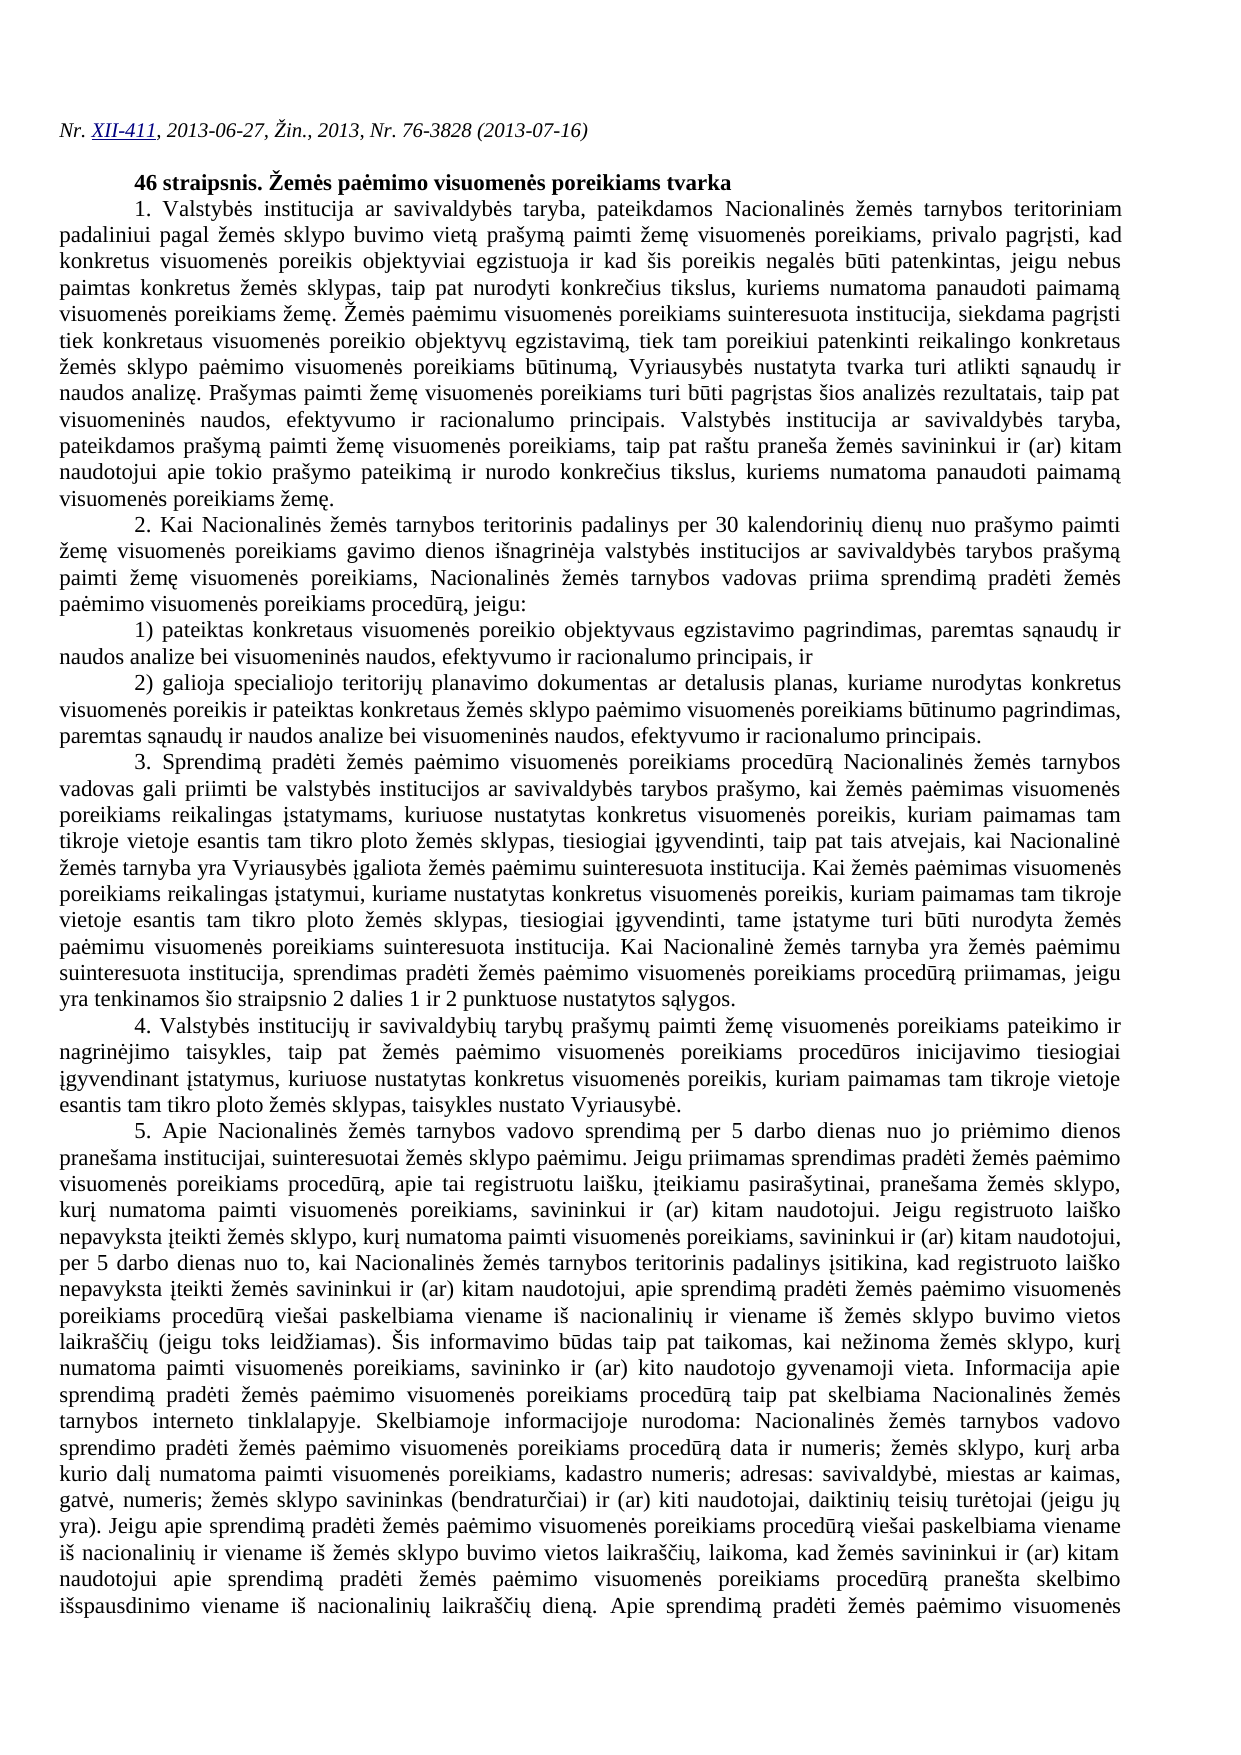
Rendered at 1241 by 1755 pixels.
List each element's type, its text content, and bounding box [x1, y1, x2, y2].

text 2) galioja specialiojo teritorijų planavimo dokumentas ar detalusis planas, kuriame nurodytas konkretus visuomenės poreikis ir pateiktas konkretaus žemės sklypo paėmimo visuomenės poreikiams būtinumo pagrindimas, paremtas sąnaudų ir naudos analize bei visuomeninės naudos, efektyvumo ir racionalumo principais. [59, 669, 1122, 748]
text 46 straipsnis. Žemės paėmimo visuomenės poreikiams tvarka [59, 168, 1122, 195]
text 2. Kai Nacionalinės žemės tarnybos teritorinis padalinys per 30 kalendorinių dienų nuo prašymo paimti žemę visuomenės poreikiams gavimo dienos išnagrinėja valstybės institucijos ar savivaldybės tarybos prašymą paimti žemę visuomenės poreikiams, Nacionalinės žemės tarnybos vadovas priima sprendimą pradėti žemės paėmimo visuomenės poreikiams procedūrą, jeigu: [59, 511, 1122, 617]
text 4. Valstybės institucijų ir savivaldybių tarybų prašymų paimti žemę visuomenės poreikiams pateikimo ir nagrinėjimo taisykles, taip pat žemės paėmimo visuomenės poreikiams procedūros inicijavimo tiesiogiai įgyvendinant įstatymus, kuriuose nustatytas konkretus visuomenės poreikis, kuriam paimamas tam tikroje vietoje esantis tam tikro ploto žemės sklypas, taisykles nustato Vyriausybė. [59, 1012, 1122, 1117]
text Nr. XII-411, 2013-06-27, Žin., 2013, Nr. 76-3828 (2013-07-16) [59, 118, 1122, 142]
text 3. Sprendimą pradėti žemės paėmimo visuomenės poreikiams procedūrą Nacionalinės žemės tarnybos vadovas gali priimti be valstybės institucijos ar savivaldybės tarybos prašymo, kai žemės paėmimas visuomenės poreikiams reikalingas įstatymams, kuriuose nustatytas konkretus visuomenės poreikis, kuriam paimamas tam tikroje vietoje esantis tam tikro ploto žemės sklypas, tiesiogiai įgyvendinti, taip pat tais atvejais, kai Nacionalinė žemės tarnyba yra Vyriausybės įgaliota žemės paėmimu suinteresuota institucija. Kai žemės paėmimas visuomenės poreikiams reikalingas įstatymui, kuriame nustatytas konkretus visuomenės poreikis, kuriam paimamas tam tikroje vietoje esantis tam tikro ploto žemės sklypas, tiesiogiai įgyvendinti, tame įstatyme turi būti nurodyta žemės paėmimu visuomenės poreikiams suinteresuota institucija. Kai Nacionalinė žemės tarnyba yra žemės paėmimu suinteresuota institucija, sprendimas pradėti žemės paėmimo visuomenės poreikiams procedūrą priimamas, jeigu yra tenkinamos šio straipsnio 2 dalies 1 ir 2 punktuose nustatytos sąlygos. [59, 748, 1122, 1012]
text 1) pateiktas konkretaus visuomenės poreikio objektyvaus egzistavimo pagrindimas, paremtas sąnaudų ir naudos analize bei visuomeninės naudos, efektyvumo ir racionalumo principais, ir [59, 617, 1122, 669]
text 5. Apie Nacionalinės žemės tarnybos vadovo sprendimą per 5 darbo dienas nuo jo priėmimo dienos pranešama institucijai, suinteresuotai žemės sklypo paėmimu. Jeigu priimamas sprendimas pradėti žemės paėmimo visuomenės poreikiams procedūrą, apie tai registruotu laišku, įteikiamu pasirašytinai, pranešama žemės sklypo, kurį numatoma paimti visuomenės poreikiams, savininkui ir (ar) kitam naudotojui. Jeigu registruoto laiško nepavyksta įteikti žemės sklypo, kurį numatoma paimti visuomenės poreikiams, savininkui ir (ar) kitam naudotojui, per 5 darbo dienas nuo to, kai Nacionalinės žemės tarnybos teritorinis padalinys įsitikina, kad registruoto laiško nepavyksta įteikti žemės savininkui ir (ar) kitam naudotojui, apie sprendimą pradėti žemės paėmimo visuomenės poreikiams procedūrą viešai paskelbiama viename iš nacionalinių ir viename iš žemės sklypo buvimo vietos laikraščių (jeigu toks leidžiamas). Šis informavimo būdas taip pat taikomas, kai nežinoma žemės sklypo, kurį numatoma paimti visuomenės poreikiams, savininko ir (ar) kito naudotojo gyvenamoji vieta. Informacija apie sprendimą pradėti žemės paėmimo visuomenės poreikiams procedūrą taip pat skelbiama Nacionalinės žemės tarnybos interneto tinklalapyje. Skelbiamoje informacijoje nurodoma: Nacionalinės žemės tarnybos vadovo sprendimo pradėti žemės paėmimo visuomenės poreikiams procedūrą data ir numeris; žemės sklypo, kurį arba kurio dalį numatoma paimti visuomenės poreikiams, kadastro numeris; adresas: savivaldybė, miestas ar kaimas, gatvė, numeris; žemės sklypo savininkas (bendraturčiai) ir (ar) kiti naudotojai, daiktinių teisių turėtojai (jeigu jų yra). Jeigu apie sprendimą pradėti žemės paėmimo visuomenės poreikiams procedūrą viešai paskelbiama viename iš nacionalinių ir viename iš žemės sklypo buvimo vietos laikraščių, laikoma, kad žemės savininkui ir (ar) kitam naudotojui apie sprendimą pradėti žemės paėmimo visuomenės poreikiams procedūrą pranešta skelbimo išspausdinimo viename iš nacionalinių laikraščių dieną. Apie sprendimą pradėti žemės paėmimo visuomenės [59, 1117, 1122, 1618]
text 1. Valstybės institucija ar savivaldybės taryba, pateikdamos Nacionalinės žemės tarnybos teritoriniam padaliniui pagal žemės sklypo buvimo vietą prašymą paimti žemę visuomenės poreikiams, privalo pagrįsti, kad konkretus visuomenės poreikis objektyviai egzistuoja ir kad šis poreikis negalės būti patenkintas, jeigu nebus paimtas konkretus žemės sklypas, taip pat nurodyti konkrečius tikslus, kuriems numatoma panaudoti paimamą visuomenės poreikiams žemę. Žemės paėmimu visuomenės poreikiams suinteresuota institucija, siekdama pagrįsti tiek konkretaus visuomenės poreikio objektyvų egzistavimą, tiek tam poreikiui patenkinti reikalingo konkretaus žemės sklypo paėmimo visuomenės poreikiams būtinumą, Vyriausybės nustatyta tvarka turi atlikti sąnaudų ir naudos analizę. Prašymas paimti žemę visuomenės poreikiams turi būti pagrįstas šios analizės rezultatais, taip pat visuomeninės naudos, efektyvumo ir racionalumo principais. Valstybės institucija ar savivaldybės taryba, pateikdamos prašymą paimti žemę visuomenės poreikiams, taip pat raštu praneša žemės savininkui ir (ar) kitam naudotojui apie tokio prašymo pateikimą ir nurodo konkrečius tikslus, kuriems numatoma panaudoti paimamą visuomenės poreikiams žemę. [59, 195, 1122, 511]
